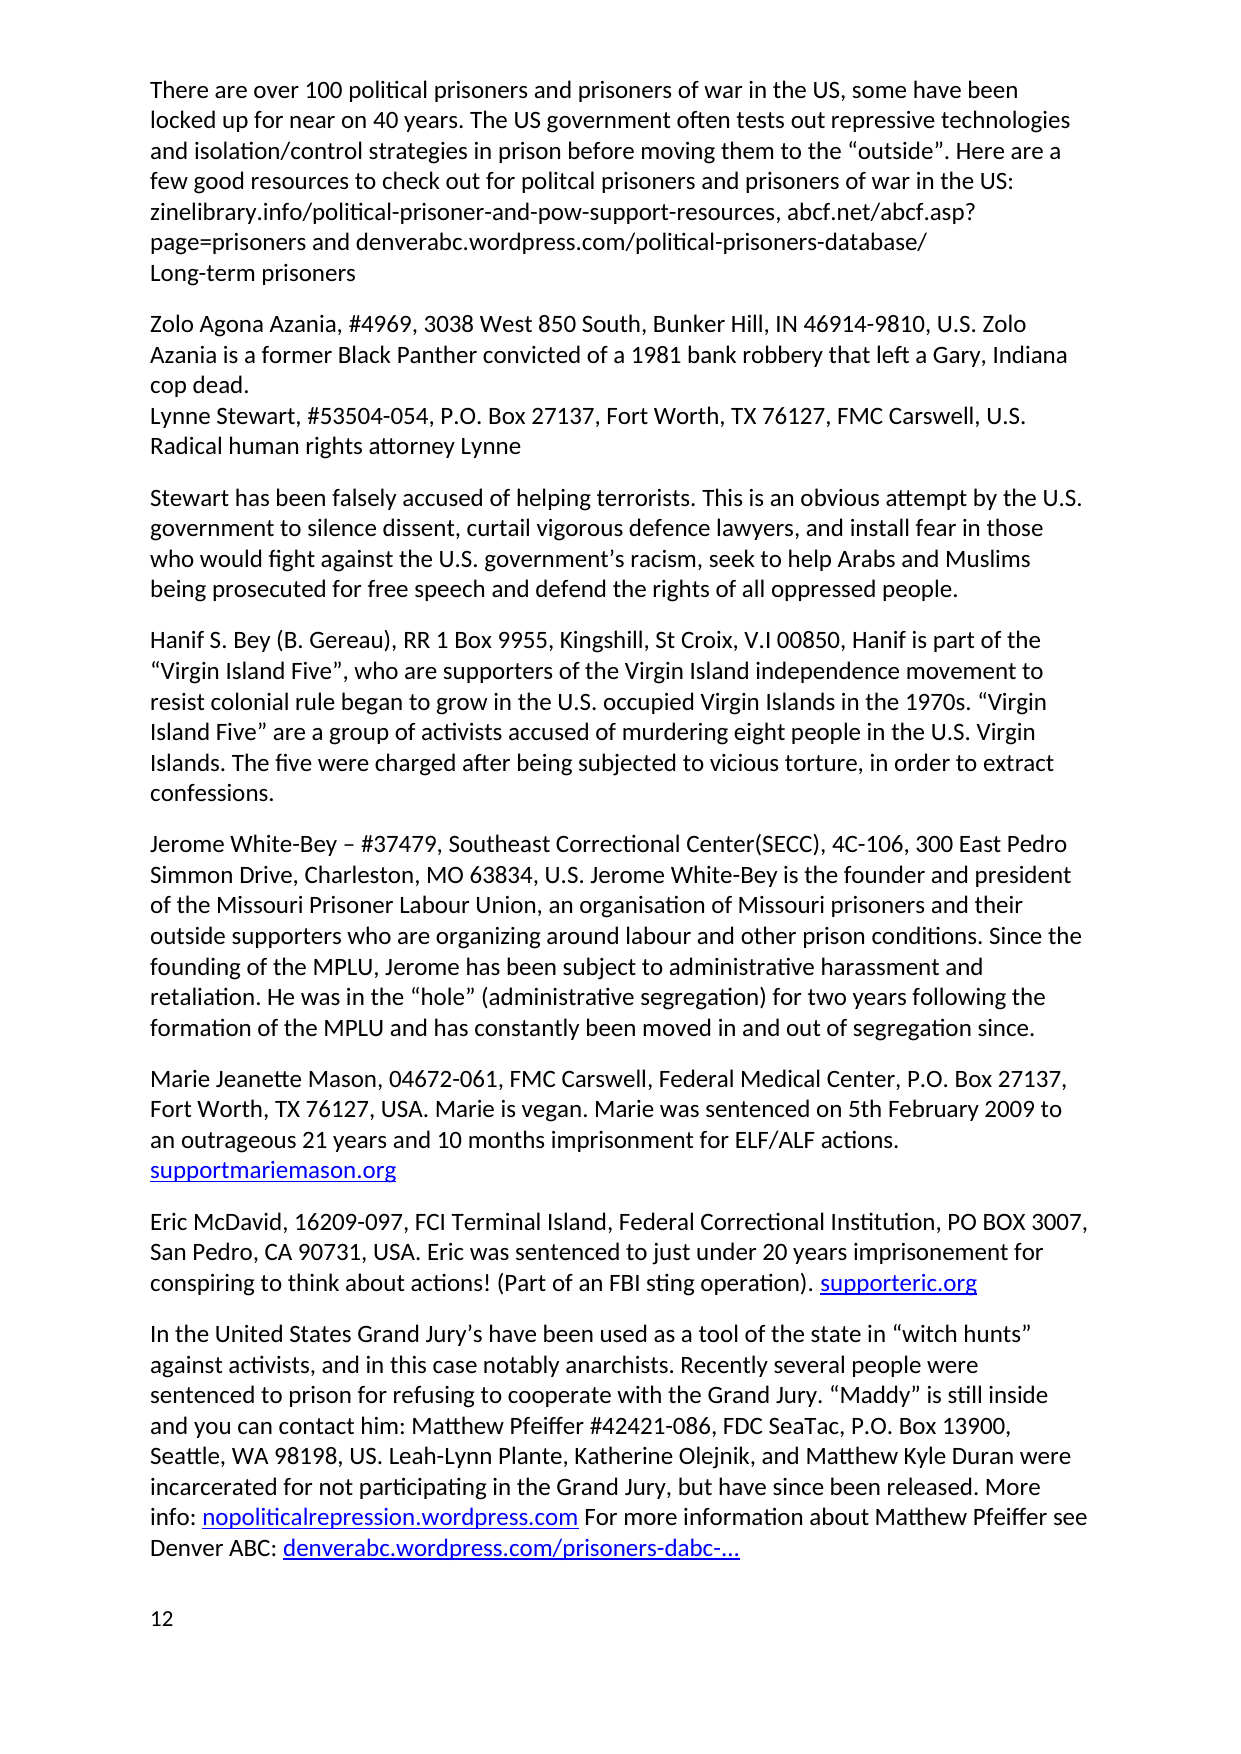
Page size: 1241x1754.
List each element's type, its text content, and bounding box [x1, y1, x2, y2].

text Eric McDavid, 16209-097, FCI Terminal Island, Federal Correctional Institution, PO BOX 3007, San Pedro, CA 90731, USA. Eric was sentenced to just under 20 years imprisonement for conspiring to think about actions! (Part of an FBI sting operation). supporteric.org [150, 1206, 1090, 1297]
text Jerome White-Bey – #37479, Southeast Correctional Center(SECC), 4C-106, 300 East Pedro Simmon Drive, Charleston, MO 63834, U.S. Jerome White-Bey is the founder and president of the Missouri Prisoner Labour Union, an organisation of Missouri prisoners and their outside supporters who are organizing around labour and other prison conditions. Since the founding of the MPLU, Jerome has been subject to administrative harassment and retaliation. He was in the “hole” (administrative segregation) for two years following the formation of the MPLU and has constantly been moved in and out of segregation since. [150, 828, 1090, 1042]
text Hanif S. Bey (B. Gereau), RR 1 Box 9955, Kingshill, St Croix, V.I 00850, Hanif is part of the “Virgin Island Five”, who are supporters of the Virgin Island independence movement to resist colonial rule began to grow in the U.S. occupied Virgin Islands in the 1970s. “Virgin Island Five” are a group of activists accused of murdering eight people in the U.S. Virgin Islands. The five were charged after being subjected to vicious torture, in order to extract confessions. [150, 624, 1090, 808]
text In the United States Grand Jury’s have been used as a tool of the state in “witch hunts” against activists, and in this case notably anarchists. Recently several people were sentenced to prison for refusing to cooperate with the Grand Jury. “Maddy” is still inside and you can contact him: Matthew Pfeiffer #42421-086, FDC SeaTac, P.O. Box 13900, Seattle, WA 98198, US. Leah-Lynn Plante, Katherine Olejnik, and Matthew Kyle Duran were incarcerated for not participating in the Grand Jury, but have since been released. More info: nopoliticalrepression.wordpress.com For more information about Matthew Pfeiffer see Denver ABC: denverabc.wordpress.com/prisoners-dabc-... [150, 1318, 1090, 1562]
text Marie Jeanette Mason, 04672-061, FMC Carswell, Federal Medical Center, P.O. Box 27137, Fort Worth, TX 76127, USA. Marie is vegan. Marie was sentenced on 5th February 2009 to an outrageous 21 years and 10 months imprisonment for ELF/ALF actions. supportmariemason.org [150, 1063, 1090, 1185]
text Stewart has been falsely accused of helping terrorists. This is an obvious attempt by the U.S. government to silence dissent, curtail vigorous defence lawyers, and install fear in those who would fight against the U.S. government’s racism, seek to help Arabs and Muslims being prosecuted for free speech and defend the rights of all oppressed people. [150, 482, 1090, 604]
text There are over 100 political prisoners and prisoners of war in the US, some have been locked up for near on 40 years. The US government often tests out repressive technologies and isolation/control strategies in prison before moving them to the “outside”. Here are a few good resources to check out for politcal prisoners and prisoners of war in the US: zinelibrary.info/political-prisoner-and-pow-support-resources, abcf.net/abcf.asp?page=prisoners and denverabc.wordpress.com/political-prisoners-database/ Long-term prisoners [150, 74, 1090, 287]
text Zolo Agona Azania, #4969, 3038 West 850 South, Bunker Hill, IN 46914-9810, U.S. Zolo Azania is a former Black Panther convicted of a 1981 bank robbery that left a Gary, Indiana cop dead. Lynne Stewart, #53504-054, P.O. Box 27137, Fort Worth, TX 76127, FMC Carswell, U.S. Radical human rights attorney Lynne [150, 308, 1090, 461]
